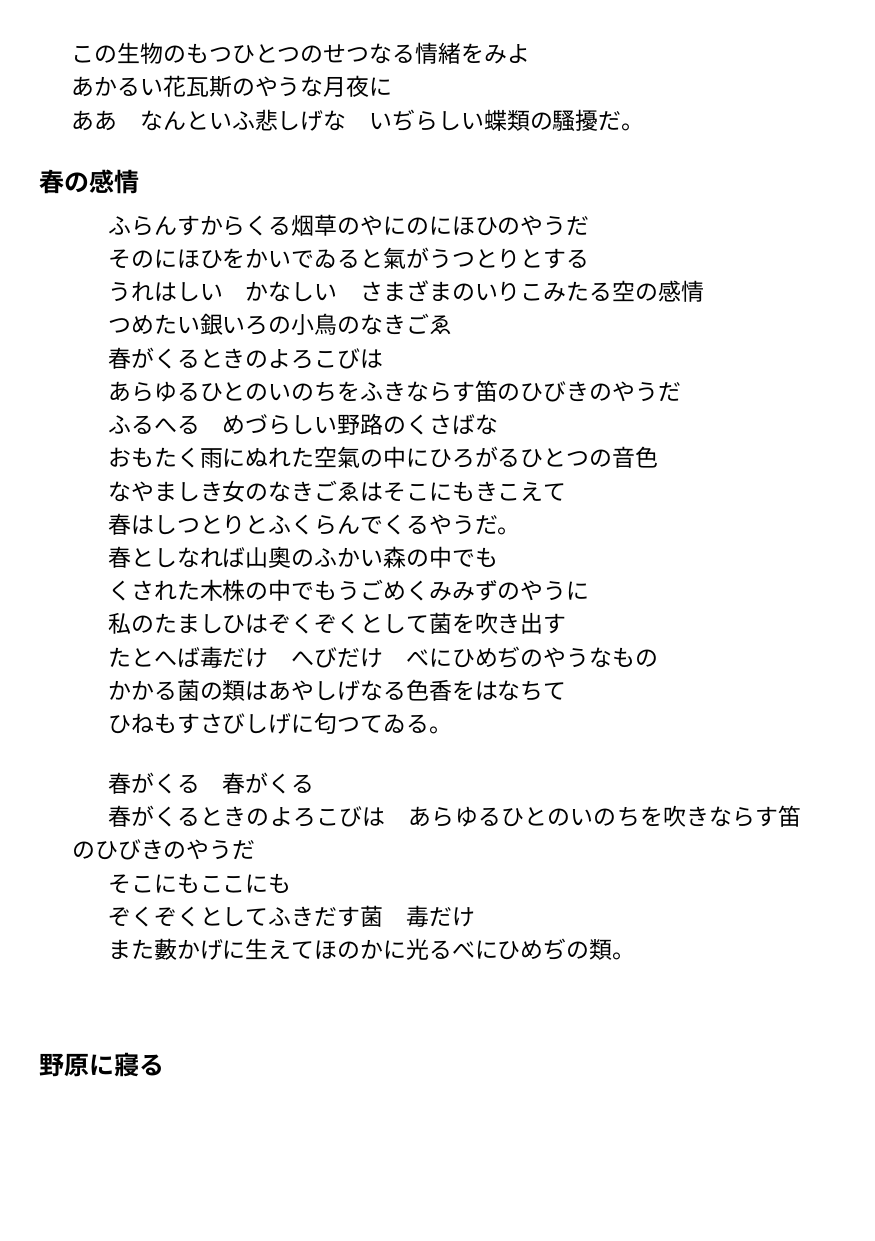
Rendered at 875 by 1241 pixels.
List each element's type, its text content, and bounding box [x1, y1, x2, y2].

text ああ なんといふ悲しげな いぢらしい蝶類の騷擾だ。 [71, 102, 802, 136]
text あらゆるひとのいのちをふきならす笛のひびきのやうだ [72, 374, 802, 407]
text かかる菌の類はあやしげなる色香をはなちて [72, 673, 802, 706]
text ふらんすからくる烟草のやにのにほひのやうだ [72, 208, 802, 241]
text 春はしつとりとふくらんでくるやうだ。 [72, 507, 802, 540]
text たとへば毒だけ へびだけ べにひめぢのやうなもの [72, 639, 802, 673]
text ぞくぞくとしてふきだす菌 毒だけ [72, 899, 802, 932]
text 春としなれば山奧のふかい森の中でも [72, 540, 802, 573]
text おもたく雨にぬれた空氣の中にひろがるひとつの音色 [72, 440, 802, 473]
text 春がくるときのよろこびは [72, 341, 802, 374]
subtitle 春の感情 [36, 159, 838, 202]
text ふるへる めづらしい野路のくさばな [72, 407, 802, 440]
text うれはしい かなしい さまざまのいりこみたる空の感情 [72, 274, 802, 307]
text なやましき女のなきごゑはそこにもきこえて [72, 473, 802, 507]
subtitle 野原に寢る [36, 1042, 838, 1084]
text 私のたましひはぞくぞくとして菌を吹き出す [72, 606, 802, 639]
text また藪かげに生えてほのかに光るべにひめぢの類。 [72, 932, 802, 965]
text 春がくるときのよろこびは あらゆるひとのいのちを吹きならす笛のひびきのやうだ [72, 799, 802, 866]
text くされた木株の中でもうごめくみみずのやうに [72, 573, 802, 606]
text 春がくる 春がくる [72, 766, 802, 799]
text あかるい花瓦斯のやうな月夜に [71, 69, 802, 102]
text つめたい銀いろの小鳥のなきごゑ [72, 307, 802, 341]
text そのにほひをかいでゐると氣がうつとりとする [72, 241, 802, 274]
text ひねもすさびしげに匂つてゐる。 [72, 706, 802, 739]
text この生物のもつひとつのせつなる情緒をみよ [71, 36, 802, 69]
text そこにもここにも [72, 866, 802, 899]
